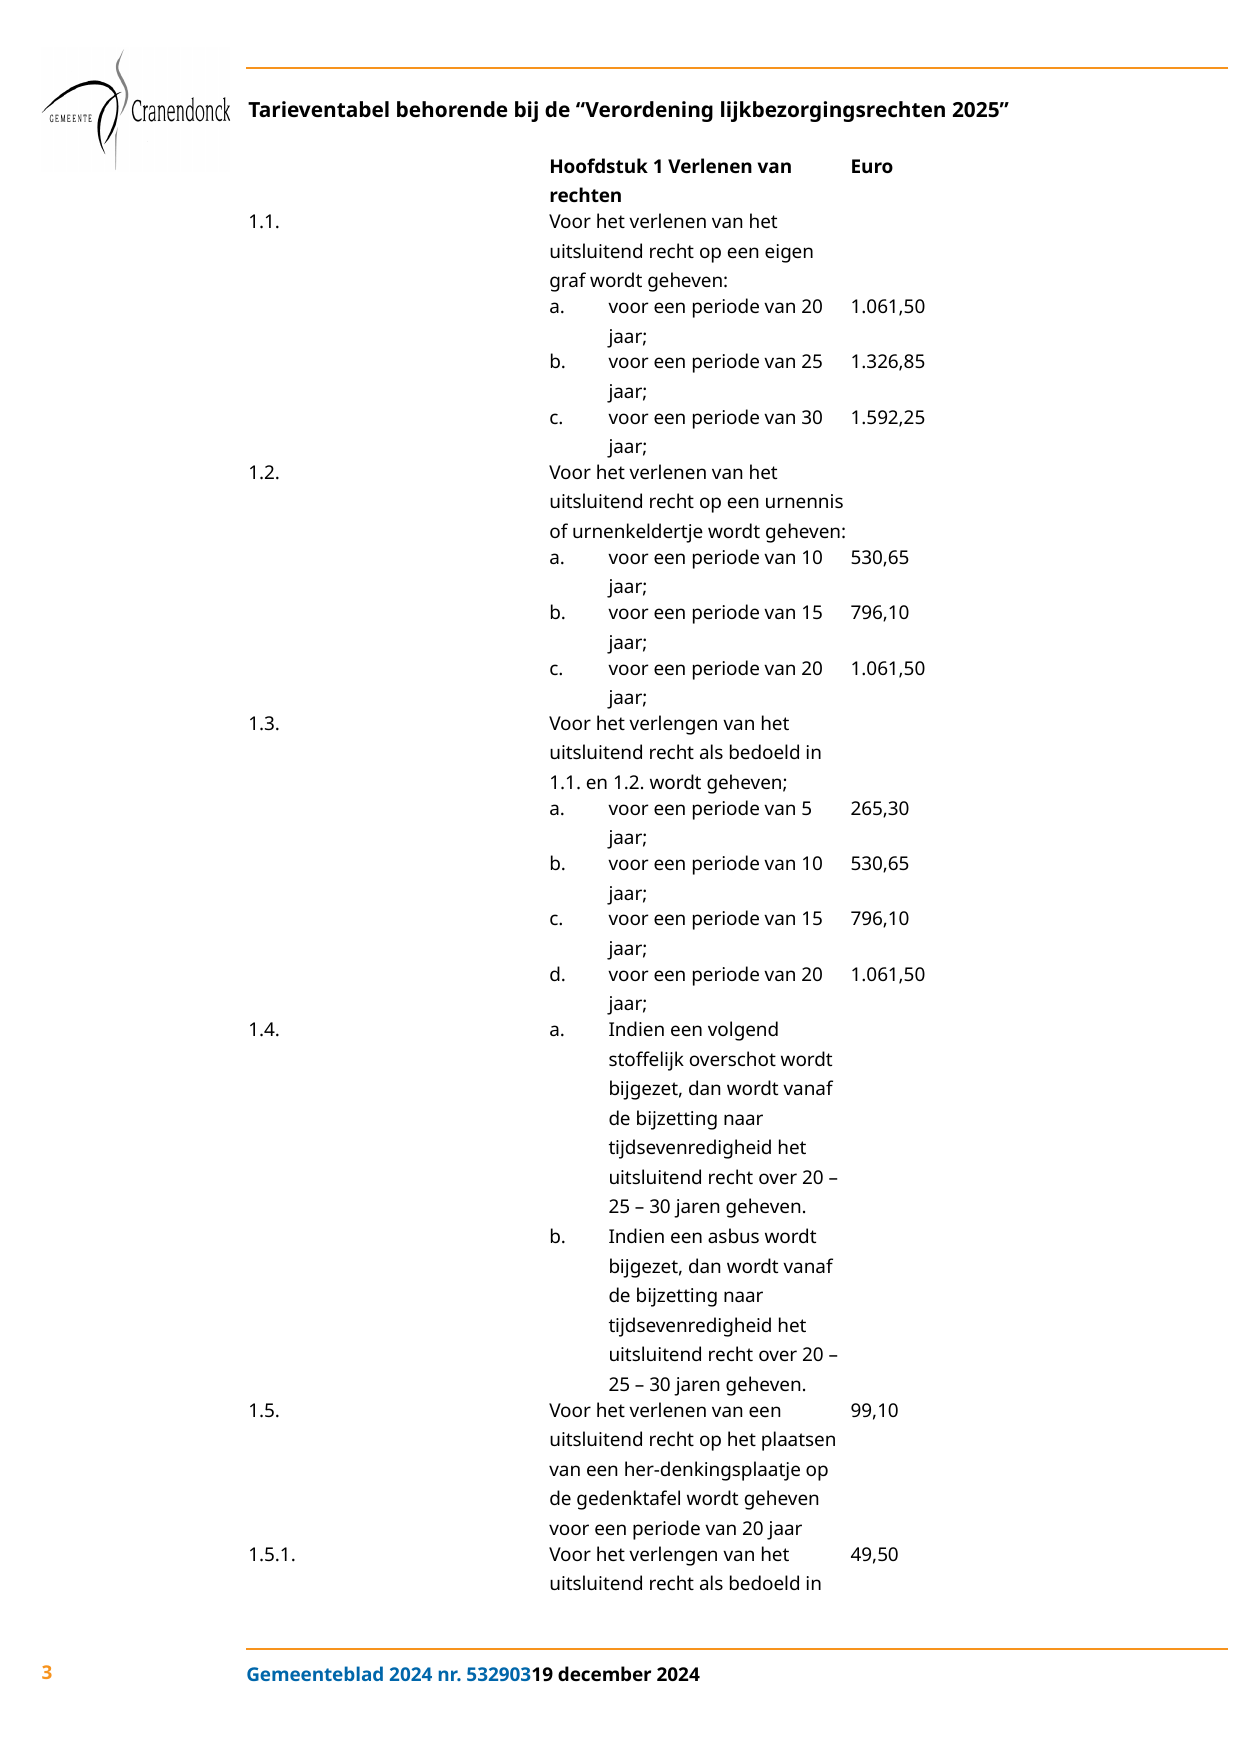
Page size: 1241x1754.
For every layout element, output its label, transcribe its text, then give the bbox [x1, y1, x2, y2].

table_cell 1.3. [248, 710, 549, 795]
table_header Hoofdstuk 1 Verlenen van rechten [549, 153, 850, 208]
table_cell voor een periode van 20 jaar; [549, 961, 850, 1016]
table_cell [248, 850, 549, 906]
table_cell voor een periode van 25 jaar; [549, 349, 850, 404]
table_cell [248, 906, 549, 961]
table_cell voor een periode van 20 jaar; [549, 655, 850, 710]
table_cell [248, 599, 549, 655]
table_cell [850, 208, 1152, 293]
table_cell [248, 349, 549, 404]
table_cell 99,10 [850, 1397, 1152, 1541]
table_cell [248, 961, 549, 1016]
table_cell Voor het verlenen van het uitsluitend recht op een urnennis of urnenkeldertje wordt geheven: [549, 459, 850, 544]
table_cell 1.061,50 [850, 961, 1152, 1016]
table_cell 1.2. [248, 459, 549, 544]
table_cell [248, 795, 549, 850]
table_cell 1.4. [248, 1016, 549, 1397]
table_cell Voor het verlengen van het uitsluitend recht als bedoeld in [549, 1541, 850, 1596]
table_cell voor een periode van 20 jaar; [549, 293, 850, 348]
table_cell 1.061,50 [850, 655, 1152, 710]
picture [41, 47, 231, 172]
table_cell 530,65 [850, 544, 1152, 599]
table_cell [248, 293, 549, 348]
table_cell 1.326,85 [850, 349, 1152, 404]
table_cell [248, 404, 549, 459]
table_cell 1.5. [248, 1397, 549, 1541]
table_cell 1.5.1. [248, 1541, 549, 1596]
table_cell voor een periode van 10 jaar; [549, 544, 850, 599]
text Tarieventabel behorende bij de “Verordening lijkbezorgingsrechten 2025” [248, 95, 1152, 123]
table_cell 1.061,50 [850, 293, 1152, 348]
table_cell Voor het verlenen van het uitsluitend recht op een eigen graf wordt geheven: [549, 208, 850, 293]
table_cell [850, 710, 1152, 795]
table_cell [850, 459, 1152, 544]
table_cell voor een periode van 15 jaar; [549, 906, 850, 961]
table_cell Indien een volgend stoffelijk overschot wordt bijgezet, dan wordt vanaf de bijzetting naar tijdsevenredigheid het uitsluitend recht over 20 – 25 – 30 jaren geheven. Indien een asbus wordt bijgezet, dan wordt vanaf de bijzetting naar tijdsevenredigheid het uitsluitend recht over 20 – 25 – 30 jaren geheven. [549, 1016, 850, 1397]
table_header Euro [850, 153, 1152, 208]
table_cell voor een periode van 10 jaar; [549, 850, 850, 906]
table_header [248, 153, 549, 208]
table_cell 796,10 [850, 599, 1152, 655]
table_cell voor een periode van 15 jaar; [549, 599, 850, 655]
table_cell voor een periode van 30 jaar; [549, 404, 850, 459]
table_cell 1.1. [248, 208, 549, 293]
table_cell voor een periode van 5 jaar; [549, 795, 850, 850]
table_cell Voor het verlenen van een uitsluitend recht op het plaatsen van een her-denkingsplaatje op de gedenktafel wordt geheven voor een periode van 20 jaar [549, 1397, 850, 1541]
table_cell [248, 544, 549, 599]
table_cell 49,50 [850, 1541, 1152, 1596]
table_cell Voor het verlengen van het uitsluitend recht als bedoeld in 1.1. en 1.2. wordt geheven; [549, 710, 850, 795]
table_cell 530,65 [850, 850, 1152, 906]
table_cell [248, 655, 549, 710]
table_cell 796,10 [850, 906, 1152, 961]
table_cell 265,30 [850, 795, 1152, 850]
table_cell [850, 1016, 1152, 1397]
table_cell 1.592,25 [850, 404, 1152, 459]
